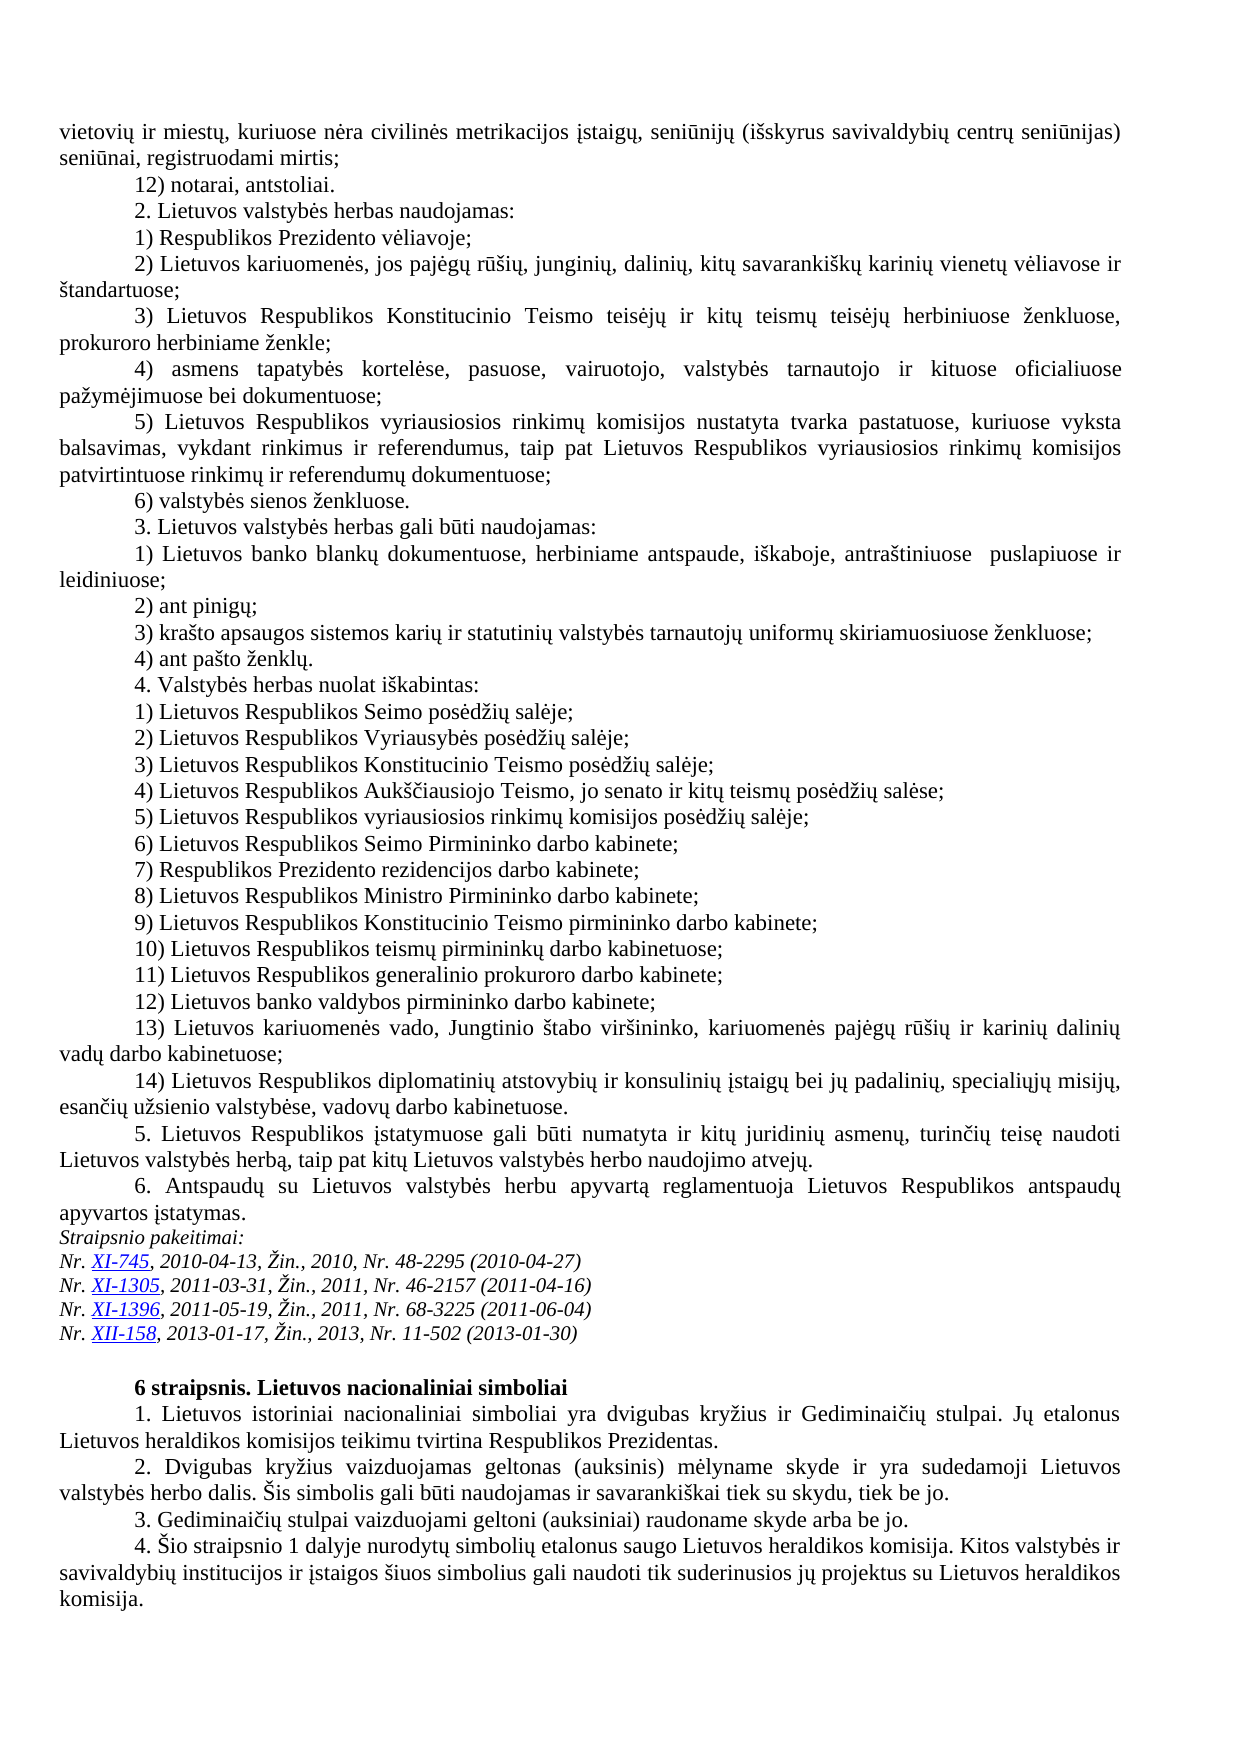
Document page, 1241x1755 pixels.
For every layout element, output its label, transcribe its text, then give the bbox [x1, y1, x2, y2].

text Nr. XI-1305, 2011-03-31, Žin., 2011, Nr. 46-2157 (2011-04-16) [59, 1273, 1122, 1297]
text 2) ant pinigų; [59, 592, 1122, 619]
text 2. Lietuvos valstybės herbas naudojamas: [59, 197, 1122, 223]
text 4. Šio straipsnio 1 dalyje nurodytų simbolių etalonus saugo Lietuvos heraldikos komisija. Kitos valstybės ir savivaldybių institucijos ir įstaigos šiuos simbolius gali naudoti tik suderinusios jų projektus su Lietuvos heraldikos komisija. [59, 1532, 1122, 1611]
text 2) Lietuvos Respublikos Vyriausybės posėdžių salėje; [59, 724, 1122, 751]
text 5. Lietuvos Respublikos įstatymuose gali būti numatyta ir kitų juridinių asmenų, turinčių teisę naudoti Lietuvos valstybės herbą, taip pat kitų Lietuvos valstybės herbo naudojimo atvejų. [59, 1119, 1122, 1172]
text 1. Lietuvos istoriniai nacionaliniai simboliai yra dvigubas kryžius ir Gediminaičių stulpai. Jų etalonus Lietuvos heraldikos komisijos teikimu tvirtina Respublikos Prezidentas. [59, 1400, 1122, 1453]
text 5) Lietuvos Respublikos vyriausiosios rinkimų komisijos nustatyta tvarka pastatuose, kuriuose vyksta balsavimas, vykdant rinkimus ir referendumus, taip pat Lietuvos Respublikos vyriausiosios rinkimų komisijos patvirtintuose rinkimų ir referendumų dokumentuose; [59, 408, 1122, 487]
text 1) Lietuvos banko blankų dokumentuose, herbiniame antspaude, iškaboje, antraštiniuose puslapiuose ir leidiniuose; [59, 540, 1122, 592]
text 10) Lietuvos Respublikos teismų pirmininkų darbo kabinetuose; [59, 935, 1122, 961]
text 4) asmens tapatybės kortelėse, pasuose, vairuotojo, valstybės tarnautojo ir kituose oficialiuose pažymėjimuose bei dokumentuose; [59, 355, 1122, 408]
text 12) Lietuvos banko valdybos pirmininko darbo kabinete; [59, 988, 1122, 1014]
text Straipsnio pakeitimai: [59, 1225, 1122, 1249]
text Nr. XI-745, 2010-04-13, Žin., 2010, Nr. 48-2295 (2010-04-27) [59, 1249, 1122, 1273]
text 4) ant pašto ženklų. [59, 645, 1122, 672]
text 11) Lietuvos Respublikos generalinio prokuroro darbo kabinete; [59, 961, 1122, 988]
text 13) Lietuvos kariuomenės vado, Jungtinio štabo viršininko, kariuomenės pajėgų rūšių ir karinių dalinių vadų darbo kabinetuose; [59, 1014, 1122, 1067]
text Nr. XI-1396, 2011-05-19, Žin., 2011, Nr. 68-3225 (2011-06-04) [59, 1297, 1122, 1321]
text 14) Lietuvos Respublikos diplomatinių atstovybių ir konsulinių įstaigų bei jų padalinių, specialiųjų misijų, esančių užsienio valstybėse, vadovų darbo kabinetuose. [59, 1067, 1122, 1119]
text 6) Lietuvos Respublikos Seimo Pirmininko darbo kabinete; [59, 830, 1122, 856]
text 6. Antspaudų su Lietuvos valstybės herbu apyvartą reglamentuoja Lietuvos Respublikos antspaudų apyvartos įstatymas. [59, 1172, 1122, 1225]
text 3) Lietuvos Respublikos Konstitucinio Teismo posėdžių salėje; [59, 751, 1122, 777]
text 3) krašto apsaugos sistemos karių ir statutinių valstybės tarnautojų uniformų skiriamuosiuose ženkluose; [59, 619, 1122, 645]
text 4) Lietuvos Respublikos Aukščiausiojo Teismo, jo senato ir kitų teismų posėdžių salėse; [59, 777, 1122, 803]
text 7) Respublikos Prezidento rezidencijos darbo kabinete; [59, 856, 1122, 882]
text 8) Lietuvos Respublikos Ministro Pirmininko darbo kabinete; [59, 882, 1122, 909]
text 5) Lietuvos Respublikos vyriausiosios rinkimų komisijos posėdžių salėje; [59, 803, 1122, 830]
text 6) valstybės sienos ženkluose. [59, 487, 1122, 513]
text 6 straipsnis. Lietuvos nacionaliniai simboliai [59, 1374, 1122, 1400]
text vietovių ir miestų, kuriuose nėra civilinės metrikacijos įstaigų, seniūnijų (išskyrus savivaldybių centrų seniūnijas) seniūnai, registruodami mirtis; [59, 118, 1122, 171]
text Nr. XII-158, 2013-01-17, Žin., 2013, Nr. 11-502 (2013-01-30) [59, 1321, 1122, 1345]
text 4. Valstybės herbas nuolat iškabintas: [59, 672, 1122, 698]
text 12) notarai, antstoliai. [59, 171, 1122, 197]
text 2) Lietuvos kariuomenės, jos pajėgų rūšių, junginių, dalinių, kitų savarankiškų karinių vienetų vėliavose ir štandartuose; [59, 250, 1122, 303]
text 1) Lietuvos Respublikos Seimo posėdžių salėje; [59, 698, 1122, 724]
text 3) Lietuvos Respublikos Konstitucinio Teismo teisėjų ir kitų teismų teisėjų herbiniuose ženkluose, prokuroro herbiniame ženkle; [59, 303, 1122, 355]
text 3. Lietuvos valstybės herbas gali būti naudojamas: [59, 513, 1122, 540]
text 3. Gediminaičių stulpai vaizduojami geltoni (auksiniai) raudoname skyde arba be jo. [59, 1506, 1122, 1532]
text 2. Dvigubas kryžius vaizduojamas geltonas (auksinis) mėlyname skyde ir yra sudedamoji Lietuvos valstybės herbo dalis. Šis simbolis gali būti naudojamas ir savarankiškai tiek su skydu, tiek be jo. [59, 1453, 1122, 1506]
text 1) Respublikos Prezidento vėliavoje; [59, 223, 1122, 250]
text 9) Lietuvos Respublikos Konstitucinio Teismo pirmininko darbo kabinete; [59, 909, 1122, 935]
